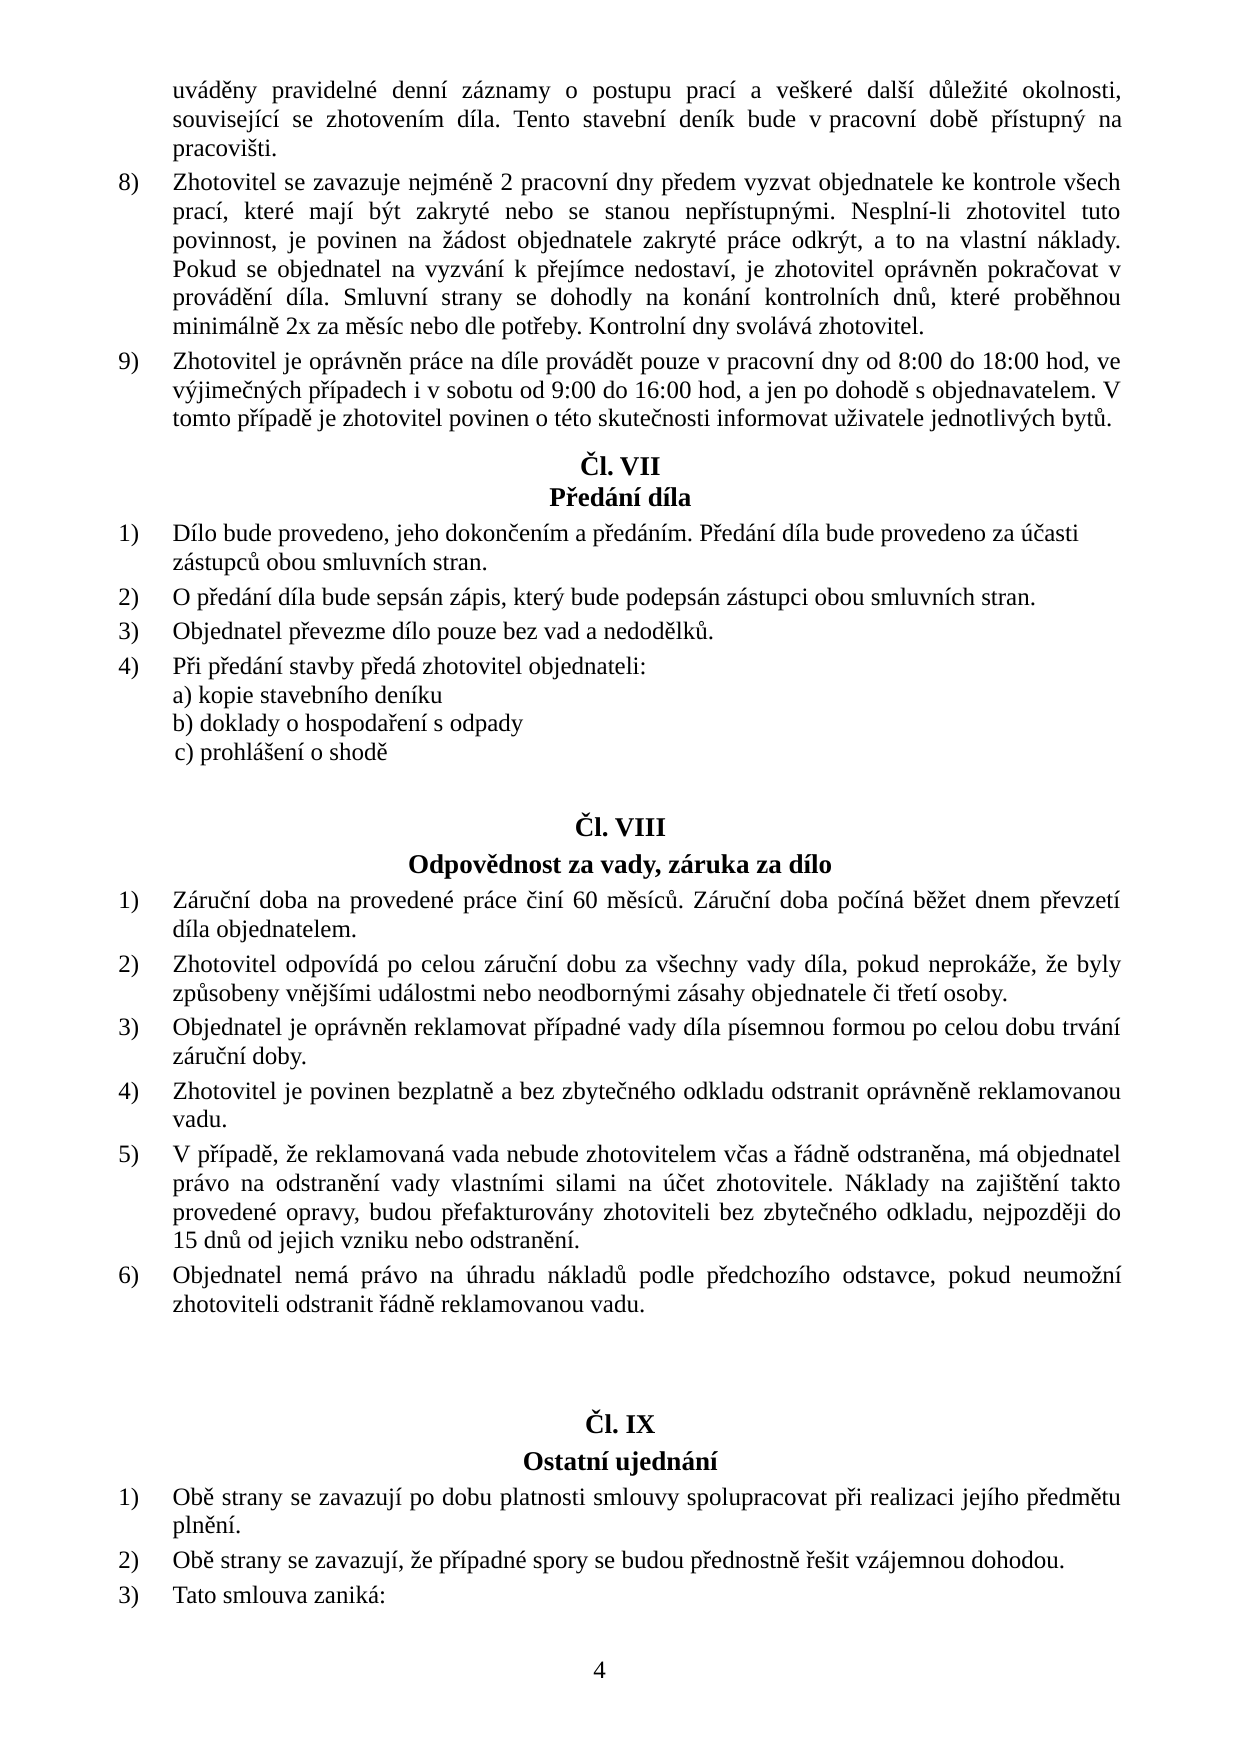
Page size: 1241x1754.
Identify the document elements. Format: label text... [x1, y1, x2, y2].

text 8) Zhotovitel se zavazuje nejméně 2 pracovní dny předem vyzvat objednatele ke kontrole všech prací, které mají být zakryté nebo se stanou nepřístupnými. Nesplní-li zhotovitel tuto povinnost, je povinen na žádost objednatele zakryté práce odkrýt, a to na vlastní náklady. Pokud se objednatel na vyzvání k přejímce nedostaví, je zhotovitel oprávněn pokračovat v provádění díla. Smluvní strany se dohodly na konání kontrolních dnů, které proběhnou minimálně 2x za měsíc nebo dle potřeby. Kontrolní dny svolává zhotovitel. [118, 167, 1122, 340]
text 6) Objednatel nemá právo na úhradu nákladů podle předchozího odstavce, pokud neumožní zhotoviteli odstranit řádně reklamovanou vadu. [118, 1260, 1122, 1318]
text Předání díla [118, 481, 1122, 512]
text 5) V případě, že reklamovaná vada nebude zhotovitelem včas a řádně odstraněna, má objednatel právo na odstranění vady vlastními silami na účet zhotovitele. Náklady na zajištění takto provedené opravy, budou přefakturovány zhotoviteli bez zbytečného odkladu, nejpozději do 15 dnů od jejich vzniku nebo odstranění. [118, 1139, 1122, 1254]
text 1) Záruční doba na provedené práce činí 60 měsíců. Záruční doba počíná běžet dnem převzetí díla objednatelem. [118, 885, 1122, 943]
text 2) Zhotovitel odpovídá po celou záruční dobu za všechny vady díla, pokud neprokáže, že byly způsobeny vnějšími událostmi nebo neodbornými zásahy objednatele či třetí osoby. [118, 949, 1122, 1006]
text 2) O předání díla bude sepsán zápis, který bude podepsán zástupci obou smluvních stran. [118, 582, 1122, 610]
text Ostatní ujednání [118, 1445, 1122, 1476]
text 9) Zhotovitel je oprávněn práce na díle provádět pouze v pracovní dny od 8:00 do 18:00 hod, ve výjimečných případech i v sobotu od 9:00 do 16:00 hod, a jen po dohodě s objednavatelem. V tomto případě je zhotovitel povinen o této skutečnosti informovat uživatele jednotlivých bytů. [118, 346, 1122, 432]
text b) doklady o hospodaření s odpady [118, 708, 1122, 737]
text 2) Obě strany se zavazují, že případné spory se budou přednostně řešit vzájemnou dohodou. [118, 1545, 1122, 1574]
text 1) Dílo bude provedeno, jeho dokončením a předáním. Předání díla bude provedeno za účasti zástupců obou smluvních stran. [118, 518, 1122, 576]
text 1) Obě strany se zavazují po dobu platnosti smlouvy spolupracovat při realizaci jejího předmětu plnění. [118, 1482, 1122, 1539]
text 3) Objednatel převezme dílo pouze bez vad a nedodělků. [118, 616, 1122, 645]
text 4) Zhotovitel je povinen bezplatně a bez zbytečného odkladu odstranit oprávněně reklamovanou vadu. [118, 1076, 1122, 1133]
text uváděny pravidelné denní záznamy o postupu prací a veškeré další důležité okolnosti, související se zhotovením díla. Tento stavební deník bude v pracovní době přístupný na pracovišti. [118, 75, 1122, 162]
text 3) Tato smlouva zaniká: [118, 1580, 1122, 1609]
text 4) Při předání stavby předá zhotovitel objednateli: [118, 651, 1122, 680]
text c) prohlášení o shodě [118, 737, 1122, 766]
text Odpovědnost za vady, záruka za dílo [118, 848, 1122, 879]
text Čl. IX [118, 1408, 1122, 1439]
text Čl. VII [118, 450, 1122, 481]
text Čl. VIII [118, 811, 1122, 842]
text a) kopie stavebního deníku [118, 680, 1122, 708]
text 3) Objednatel je oprávněn reklamovat případné vady díla písemnou formou po celou dobu trvání záruční doby. [118, 1012, 1122, 1070]
